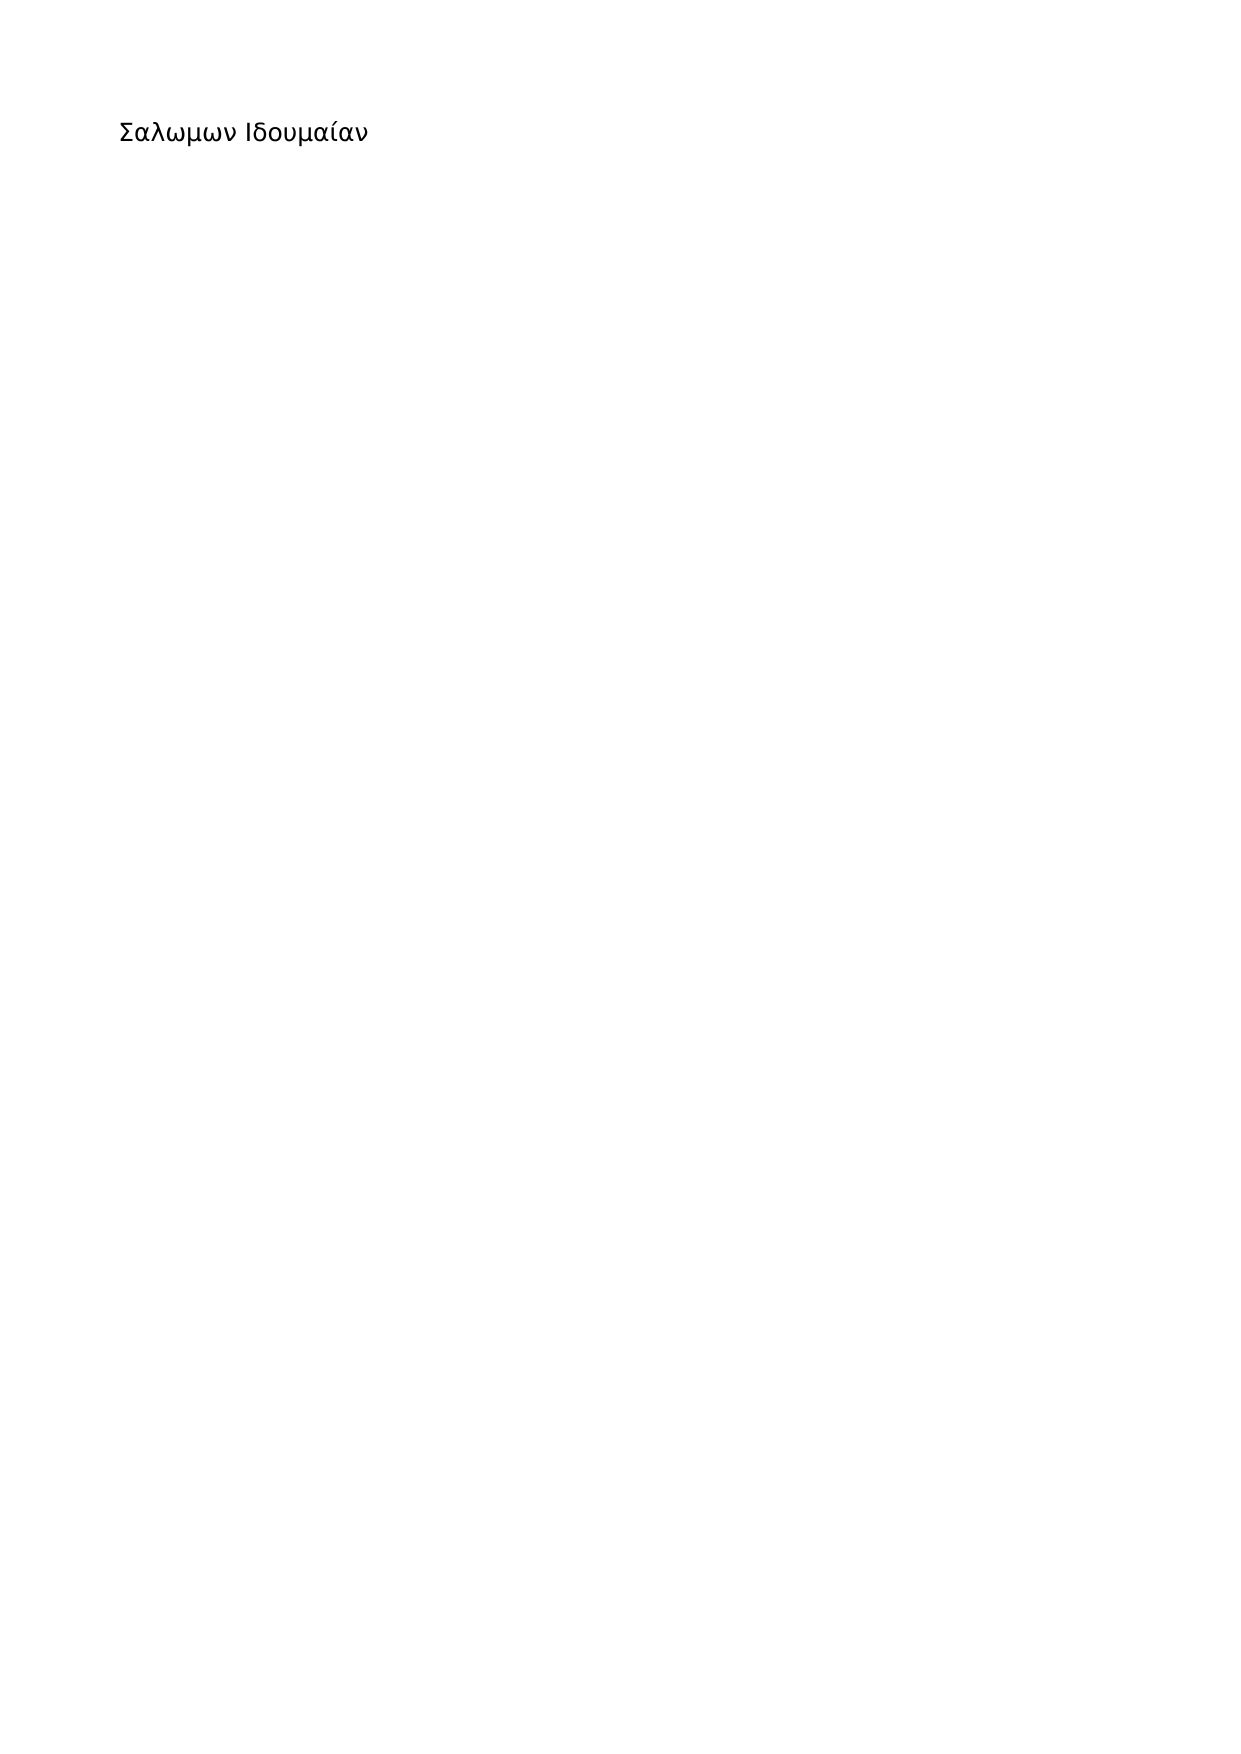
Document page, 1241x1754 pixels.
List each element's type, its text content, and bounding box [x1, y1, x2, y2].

text Σαλωμων Ιδουμαίαν [118, 118, 1122, 147]
